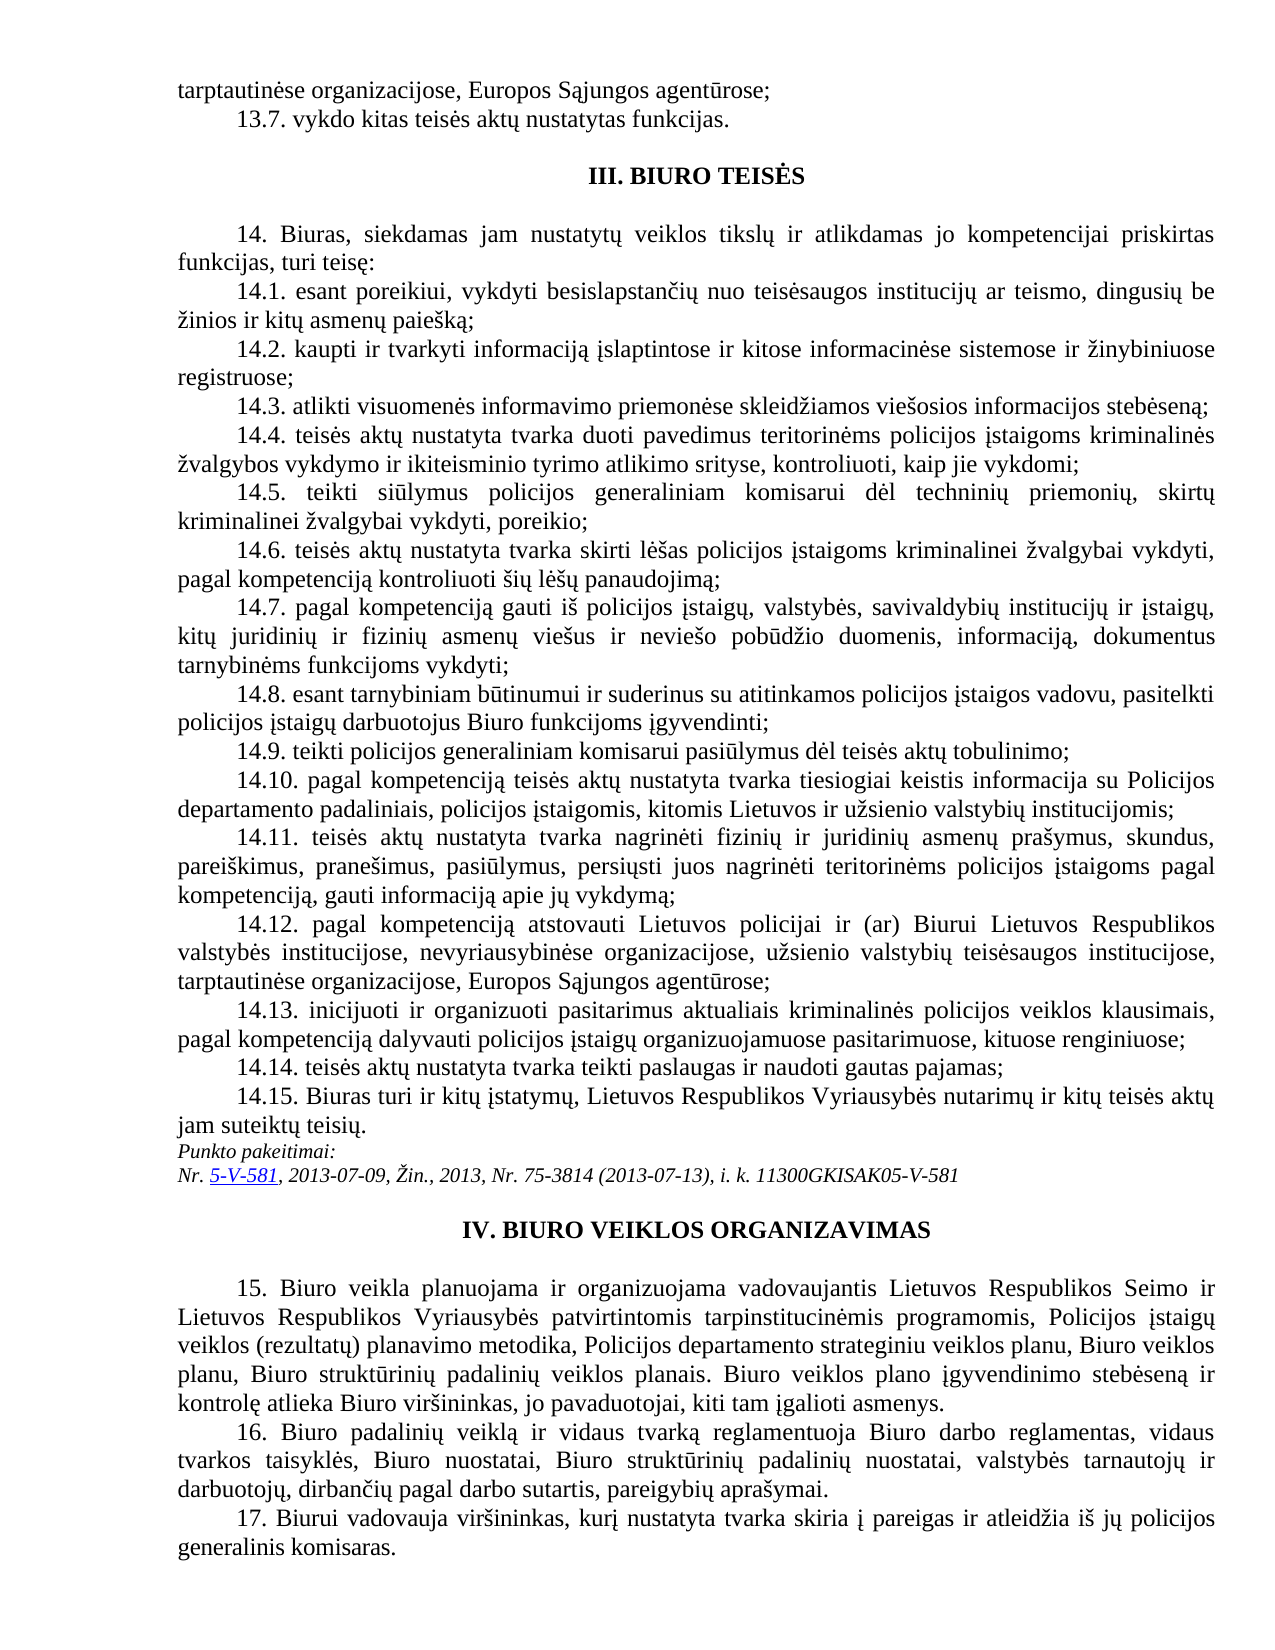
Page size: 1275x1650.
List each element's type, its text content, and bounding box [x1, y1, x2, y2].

text 14.2. kaupti ir tvarkyti informaciją įslaptintose ir kitose informacinėse sistemose ir žinybiniuose registruose; [177, 334, 1216, 391]
text 14.8. esant tarnybiniam būtinumui ir suderinus su atitinkamos policijos įstaigos vadovu, pasitelkti policijos įstaigų darbuotojus Biuro funkcijoms įgyvendinti; [177, 679, 1216, 736]
text 14.9. teikti policijos generaliniam komisarui pasiūlymus dėl teisės aktų tobulinimo; [177, 736, 1216, 765]
text 17. Biurui vadovauja viršininkas, kurį nustatyta tvarka skiria į pareigas ir atleidžia iš jų policijos generalinis komisaras. [177, 1503, 1216, 1561]
text III. BIURO TEISĖS [177, 161, 1216, 190]
text 14.4. teisės aktų nustatyta tvarka duoti pavedimus teritorinėms policijos įstaigoms kriminalinės žvalgybos vykdymo ir ikiteisminio tyrimo atlikimo srityse, kontroliuoti, kaip jie vykdomi; [177, 420, 1216, 477]
text 14.5. teikti siūlymus policijos generaliniam komisarui dėl techninių priemonių, skirtų kriminalinei žvalgybai vykdyti, poreikio; [177, 477, 1216, 535]
text 14.12. pagal kompetenciją atstovauti Lietuvos policijai ir (ar) Biurui Lietuvos Respublikos valstybės institucijose, nevyriausybinėse organizacijose, užsienio valstybių teisėsaugos institucijose, tarptautinėse organizacijose, Europos Sąjungos agentūrose; [177, 909, 1216, 995]
text 14.13. inicijuoti ir organizuoti pasitarimus aktualiais kriminalinės policijos veiklos klausimais, pagal kompetenciją dalyvauti policijos įstaigų organizuojamuose pasitarimuose, kituose renginiuose; [177, 995, 1216, 1052]
text 14.6. teisės aktų nustatyta tvarka skirti lėšas policijos įstaigoms kriminalinei žvalgybai vykdyti, pagal kompetenciją kontroliuoti šių lėšų panaudojimą; [177, 535, 1216, 592]
text tarptautinėse organizacijose, Europos Sąjungos agentūrose; [177, 75, 1216, 104]
text 14.1. esant poreikiui, vykdyti besislapstančių nuo teisėsaugos institucijų ar teismo, dingusių be žinios ir kitų asmenų paiešką; [177, 276, 1216, 334]
text Nr. 5-V-581, 2013-07-09, Žin., 2013, Nr. 75-3814 (2013-07-13), i. k. 11300GKISAK05-V-581 [177, 1163, 1216, 1187]
text 14.14. teisės aktų nustatyta tvarka teikti paslaugas ir naudoti gautas pajamas; [177, 1052, 1216, 1081]
text 13.7. vykdo kitas teisės aktų nustatytas funkcijas. [177, 104, 1216, 132]
text 14. Biuras, siekdamas jam nustatytų veiklos tikslų ir atlikdamas jo kompetencijai priskirtas funkcijas, turi teisę: [177, 219, 1216, 276]
text 14.7. pagal kompetenciją gauti iš policijos įstaigų, valstybės, savivaldybių institucijų ir įstaigų, kitų juridinių ir fizinių asmenų viešus ir neviešo pobūdžio duomenis, informaciją, dokumentus tarnybinėms funkcijoms vykdyti; [177, 592, 1216, 679]
text 14.15. Biuras turi ir kitų įstatymų, Lietuvos Respublikos Vyriausybės nutarimų ir kitų teisės aktų jam suteiktų teisių. [177, 1081, 1216, 1139]
text IV. BIURO VEIKLOS ORGANIZAVIMAS [177, 1216, 1216, 1244]
text 16. Biuro padalinių veiklą ir vidaus tvarką reglamentuoja Biuro darbo reglamentas, vidaus tvarkos taisyklės, Biuro nuostatai, Biuro struktūrinių padalinių nuostatai, valstybės tarnautojų ir darbuotojų, dirbančių pagal darbo sutartis, pareigybių aprašymai. [177, 1417, 1216, 1503]
text 14.3. atlikti visuomenės informavimo priemonėse skleidžiamos viešosios informacijos stebėseną; [177, 391, 1216, 420]
text 15. Biuro veikla planuojama ir organizuojama vadovaujantis Lietuvos Respublikos Seimo ir Lietuvos Respublikos Vyriausybės patvirtintomis tarpinstitucinėmis programomis, Policijos įstaigų veiklos (rezultatų) planavimo metodika, Policijos departamento strateginiu veiklos planu, Biuro veiklos planu, Biuro struktūrinių padalinių veiklos planais. Biuro veiklos plano įgyvendinimo stebėseną ir kontrolę atlieka Biuro viršininkas, jo pavaduotojai, kiti tam įgalioti asmenys. [177, 1273, 1216, 1417]
text Punkto pakeitimai: [177, 1139, 1216, 1163]
text 14.10. pagal kompetenciją teisės aktų nustatyta tvarka tiesiogiai keistis informacija su Policijos departamento padaliniais, policijos įstaigomis, kitomis Lietuvos ir užsienio valstybių institucijomis; [177, 765, 1216, 822]
text 14.11. teisės aktų nustatyta tvarka nagrinėti fizinių ir juridinių asmenų prašymus, skundus, pareiškimus, pranešimus, pasiūlymus, persiųsti juos nagrinėti teritorinėms policijos įstaigoms pagal kompetenciją, gauti informaciją apie jų vykdymą; [177, 822, 1216, 909]
